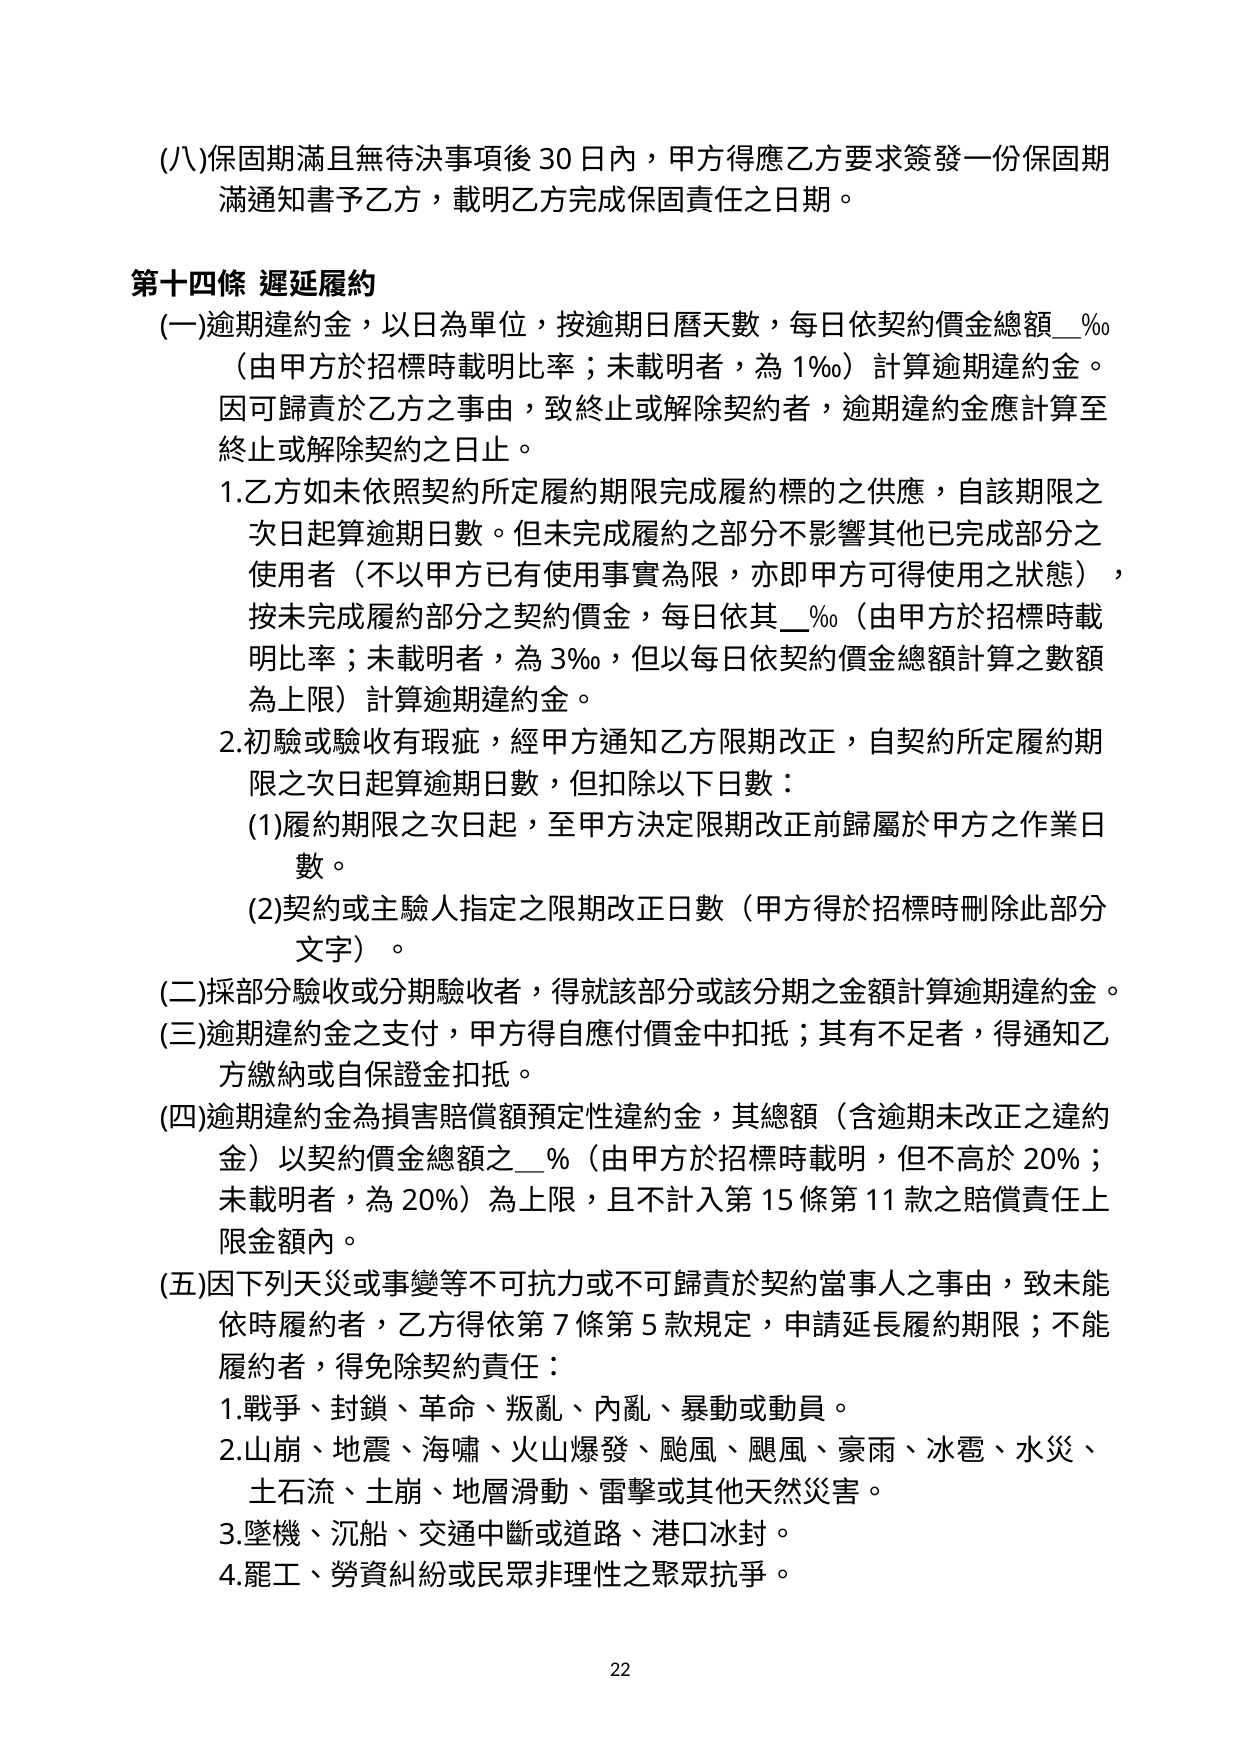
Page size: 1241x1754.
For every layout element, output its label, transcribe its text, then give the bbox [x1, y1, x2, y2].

text 2.山崩、地震、海嘯、火山爆發、颱風、颶風、豪雨、冰雹、水災、土石流、土崩、地層滑動、雷擊或其他天然災害。 [218, 1427, 1104, 1511]
text 第十四條 遲延履約 [130, 261, 1110, 302]
text 4.罷工、勞資糾紛或民眾非理性之聚眾抗爭。 [218, 1552, 1104, 1594]
text (一)逾期違約金，以日為單位，按逾期日曆天數，每日依契約價金總額＿‰（由甲方於招標時載明比率；未載明者，為1‰）計算逾期違約金。因可歸責於乙方之事由，致終止或解除契約者，逾期違約金應計算至終止或解除契約之日止。 [159, 302, 1110, 469]
text (四)逾期違約金為損害賠償額預定性違約金，其總額（含逾期未改正之違約金）以契約價金總額之＿%（由甲方於招標時載明，但不高於20%；未載明者，為20%）為上限，且不計入第15條第11款之賠償責任上限金額內。 [159, 1094, 1110, 1261]
text (2)契約或主驗人指定之限期改正日數（甲方得於招標時刪除此部分文字）。 [248, 886, 1110, 969]
text (二)採部分驗收或分期驗收者，得就該部分或該分期之金額計算逾期違約金。 [159, 969, 1110, 1011]
text 2.初驗或驗收有瑕疵，經甲方通知乙方限期改正，自契約所定履約期限之次日起算逾期日數，但扣除以下日數： [218, 719, 1104, 802]
text 3.墜機、沉船、交通中斷或道路、港口冰封。 [218, 1511, 1104, 1552]
text (1)履約期限之次日起，至甲方決定限期改正前歸屬於甲方之作業日數。 [248, 802, 1110, 886]
text (三)逾期違約金之支付，甲方得自應付價金中扣抵；其有不足者，得通知乙方繳納或自保證金扣抵。 [159, 1011, 1110, 1094]
text (八)保固期滿且無待決事項後30日內，甲方得應乙方要求簽發一份保固期滿通知書予乙方，載明乙方完成保固責任之日期。 [159, 136, 1110, 219]
text 1.乙方如未依照契約所定履約期限完成履約標的之供應，自該期限之次日起算逾期日數。但未完成履約之部分不影響其他已完成部分之使用者（不以甲方已有使用事實為限，亦即甲方可得使用之狀態），按未完成履約部分之契約價金，每日依其＿‰（由甲方於招標時載明比率；未載明者，為3‰，但以每日依契約價金總額計算之數額為上限）計算逾期違約金。 [218, 469, 1104, 719]
text (五)因下列天災或事變等不可抗力或不可歸責於契約當事人之事由，致未能依時履約者，乙方得依第7條第5款規定，申請延長履約期限；不能履約者，得免除契約責任： [159, 1261, 1110, 1386]
text 1.戰爭、封鎖、革命、叛亂、內亂、暴動或動員。 [218, 1386, 1104, 1427]
